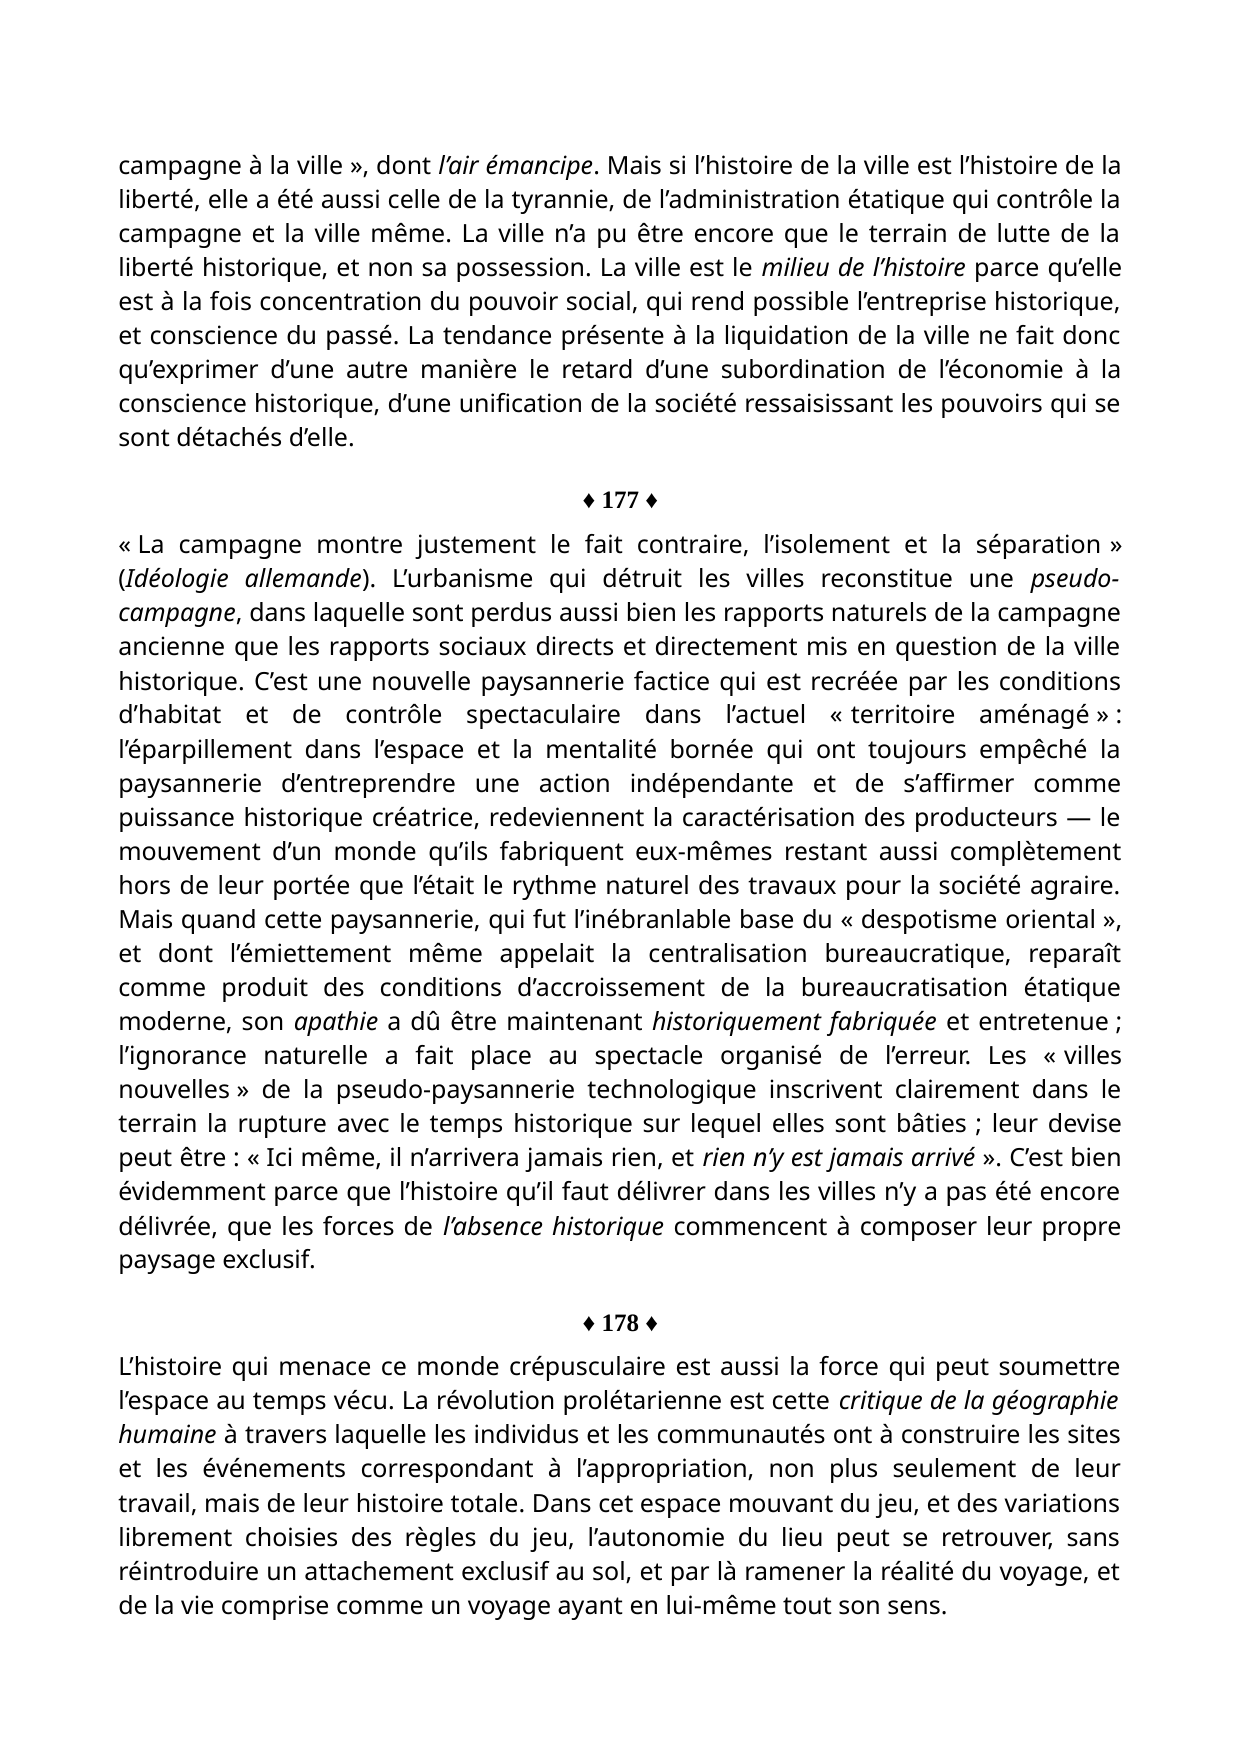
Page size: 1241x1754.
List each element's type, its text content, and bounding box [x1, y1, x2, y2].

text L’histoire qui menace ce monde crépusculaire est aussi la force qui peut soumettre l’espace au temps vécu. La révolution prolétarienne est cette critique de la géographie humaine à travers laquelle les individus et les communautés ont à construire les sites et les événements correspondant à l’appropriation, non plus seulement de leur travail, mais de leur histoire totale. Dans cet espace mouvant du jeu, et des variations librement choisies des règles du jeu, l’autonomie du lieu peut se retrouver, sans réintroduire un attachement exclusif au sol, et par là ramener la réalité du voyage, et de la vie comprise comme un voyage ayant en lui-même tout son sens. [118, 1349, 1122, 1621]
text « La campagne montre justement le fait contraire, l’isolement et la séparation » (Idéologie allemande). L’urbanisme qui détruit les villes reconstitue une pseudo-campagne, dans laquelle sont perdus aussi bien les rapports naturels de la campagne ancienne que les rapports sociaux directs et directement mis en question de la ville historique. C’est une nouvelle paysannerie factice qui est recréée par les conditions d’habitat et de contrôle spectaculaire dans l’actuel « territoire aménagé » : l’éparpillement dans l’espace et la mentalité bornée qui ont toujours empêché la paysannerie d’entreprendre une action indépendante et de s’affirmer comme puissance historique créatrice, redeviennent la caractérisation des producteurs — le mouvement d’un monde qu’ils fabriquent eux-mêmes restant aussi complètement hors de leur portée que l’était le rythme naturel des travaux pour la société agraire. Mais quand cette paysannerie, qui fut l’inébranlable base du « despotisme oriental », et dont l’émiettement même appelait la centralisation bureaucratique, reparaît comme produit des conditions d’accroissement de la bureaucratisation étatique moderne, son apathie a dû être maintenant historiquement fabriquée et entretenue ; l’ignorance naturelle a fait place au spectacle organisé de l’erreur. Les « villes nouvelles » de la pseudo-paysannerie technologique inscrivent clairement dans le terrain la rupture avec le temps historique sur lequel elles sont bâties ; leur devise peut être : « Ici même, il n’arrivera jamais rien, et rien n’y est jamais arrivé ». C’est bien évidemment parce que l’histoire qu’il faut délivrer dans les villes n’y a pas été encore délivrée, que les forces de l’absence historique commencent à composer leur propre paysage exclusif. [118, 527, 1122, 1276]
text campagne à la ville », dont l’air émancipe. Mais si l’histoire de la ville est l’histoire de la liberté, elle a été aussi celle de la tyrannie, de l’administration étatique qui contrôle la campagne et la ville même. La ville n’a pu être encore que le terrain de lutte de la liberté historique, et non sa possession. La ville est le milieu de l’histoire parce qu’elle est à la fois concentration du pouvoir social, qui rend possible l’entreprise historique, et conscience du passé. La tendance présente à la liquidation de la ville ne fait donc qu’exprimer d’une autre manière le retard d’une subordination de l’économie à la conscience historique, d’une unification de la société ressaisissant les pouvoirs qui se sont détachés d’elle. [118, 148, 1122, 454]
subtitle ♦ 178 ♦ [118, 1308, 1122, 1336]
subtitle ♦ 177 ♦ [118, 486, 1122, 514]
